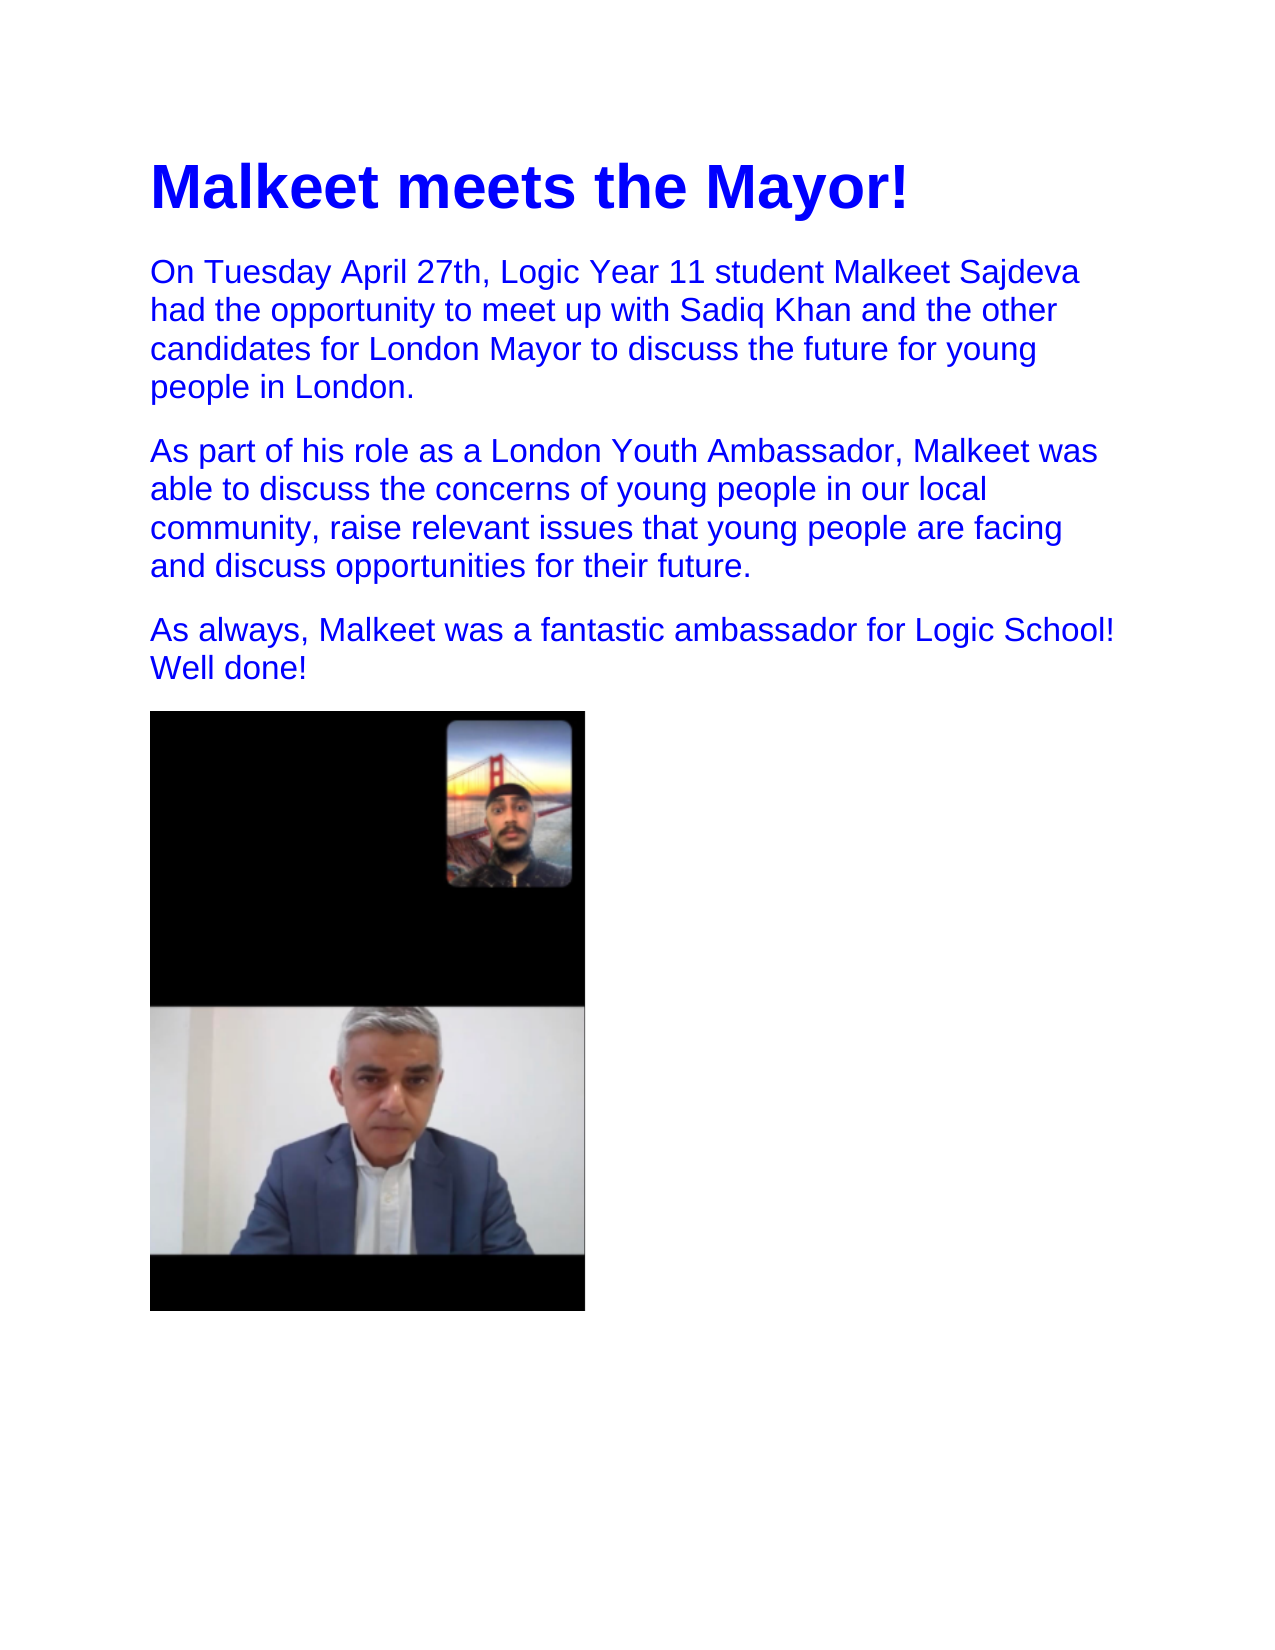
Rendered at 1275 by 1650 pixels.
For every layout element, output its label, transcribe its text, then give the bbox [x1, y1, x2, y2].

text As always, Malkeet was a fantastic ambassador for Logic School! Well done! [150, 609, 1125, 686]
picture [150, 711, 586, 1311]
text As part of his role as a London Youth Ambassador, Malkeet was able to discuss the concerns of young people in our local community, raise relevant issues that young people are facing and discuss opportunities for their future. [150, 431, 1125, 584]
text Malkeet meets the Mayor! [150, 150, 1125, 222]
text On Tuesday April 27th, Logic Year 11 student Malkeet Sajdeva had the opportunity to meet up with Sadiq Khan and the other candidates for London Mayor to discuss the future for young people in London. [150, 252, 1125, 406]
